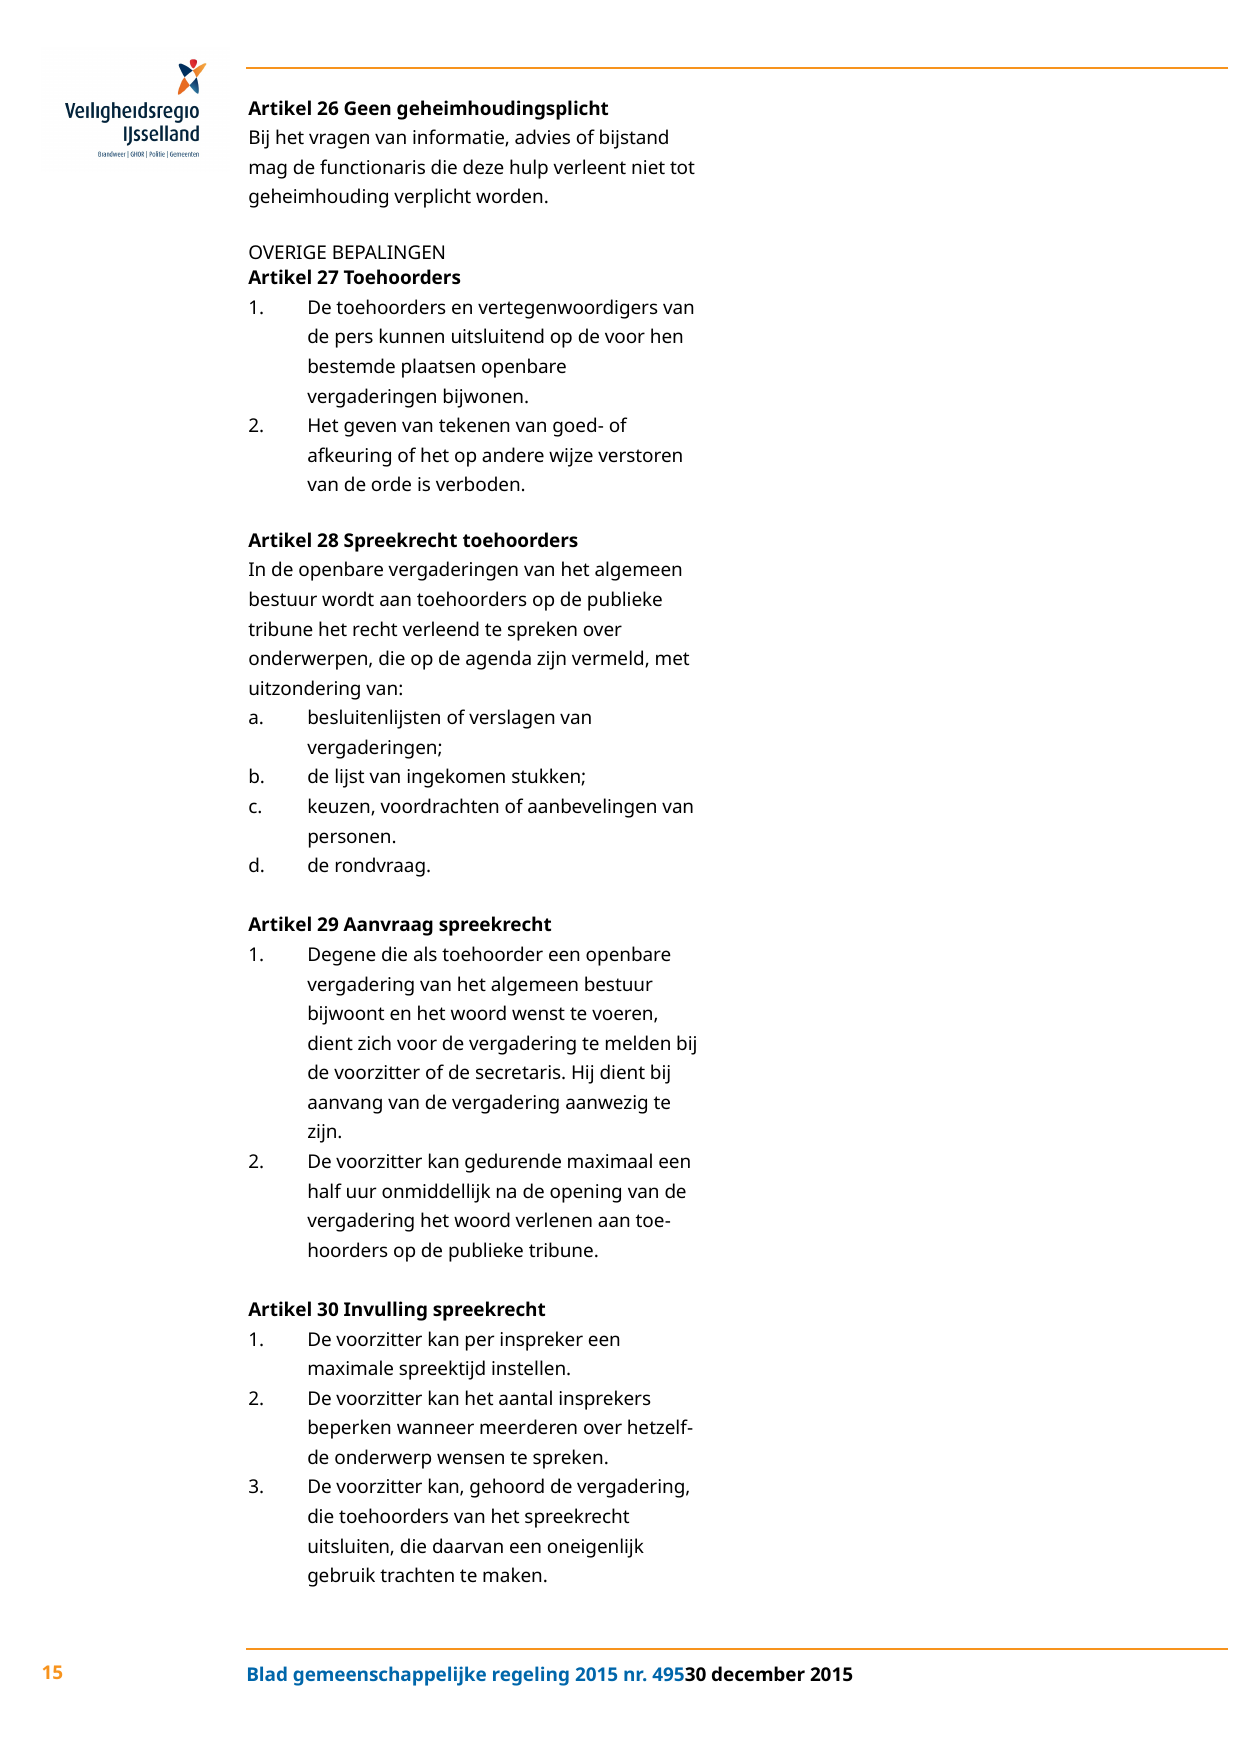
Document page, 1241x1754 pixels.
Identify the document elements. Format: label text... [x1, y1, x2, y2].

table_cell [700, 265, 1152, 527]
table_cell Artikel 28 Spreekrecht toehoorders In de openbare vergaderingen van het algemeen bestuur wordt aan toehoor­ders op de publieke tribune het recht verleend te spreken over onderwerpen, die op de agenda zijn vermeld, met uitzondering van: besluitenlijsten of verslagen van vergaderingen; de lijst van ingekomen stukken; keuzen, voordrachten of aanbevelingen van personen. de rondvraag. Artikel 29 Aanvraag spreekrecht Degene die als toehoorder een openbare vergadering van het algemeen bestuur bijwoont en het woord wenst te voeren, dient zich voor de vergadering te melden bij de voorzitter of de secre­taris. Hij dient bij aanvang van de vergade­ring aan­wezig te zijn. De voorzitter kan gedurende maximaal een half uur onmiddellijk na de opening van de vergadering het woord verlenen aan toe­hoorders op de publieke tribune. Artikel 30 Invulling spreekrecht De voorzitter kan per inspreker een maximale spreektijd instel­len. De voorzitter kan het aantal insprekers beperken wanneer meer­deren over hetzelf­de onderwerp wensen te spreken. De voorzitter kan, gehoord de vergadering, die toehoorders van het spreek­recht uitsluiten, die daarvan een oneigenlijk gebruik trach­ten te maken. [248, 527, 700, 1588]
table_cell Artikel 27 Toehoorders De toehoorders en vertegenwoordigers van de pers kunnen uitslui­tend op de voor hen bestemde plaatsen openbare vergaderingen bijwonen. Het geven van tekenen van goed‑ of afkeuring of het op andere wijze verstoren van de orde is verboden. [248, 265, 700, 527]
table_cell Artikel 26 Geen geheimhoudingsplicht Bij het vragen van informatie, advies of bijstand mag de functiona­ris die deze hulp verleent niet tot geheimhouding verplicht worden. [248, 95, 700, 239]
table_cell OVERIGE BEPALINGEN [248, 239, 700, 264]
picture [41, 47, 231, 172]
table_cell [700, 527, 1152, 1588]
table_cell [700, 95, 1152, 239]
